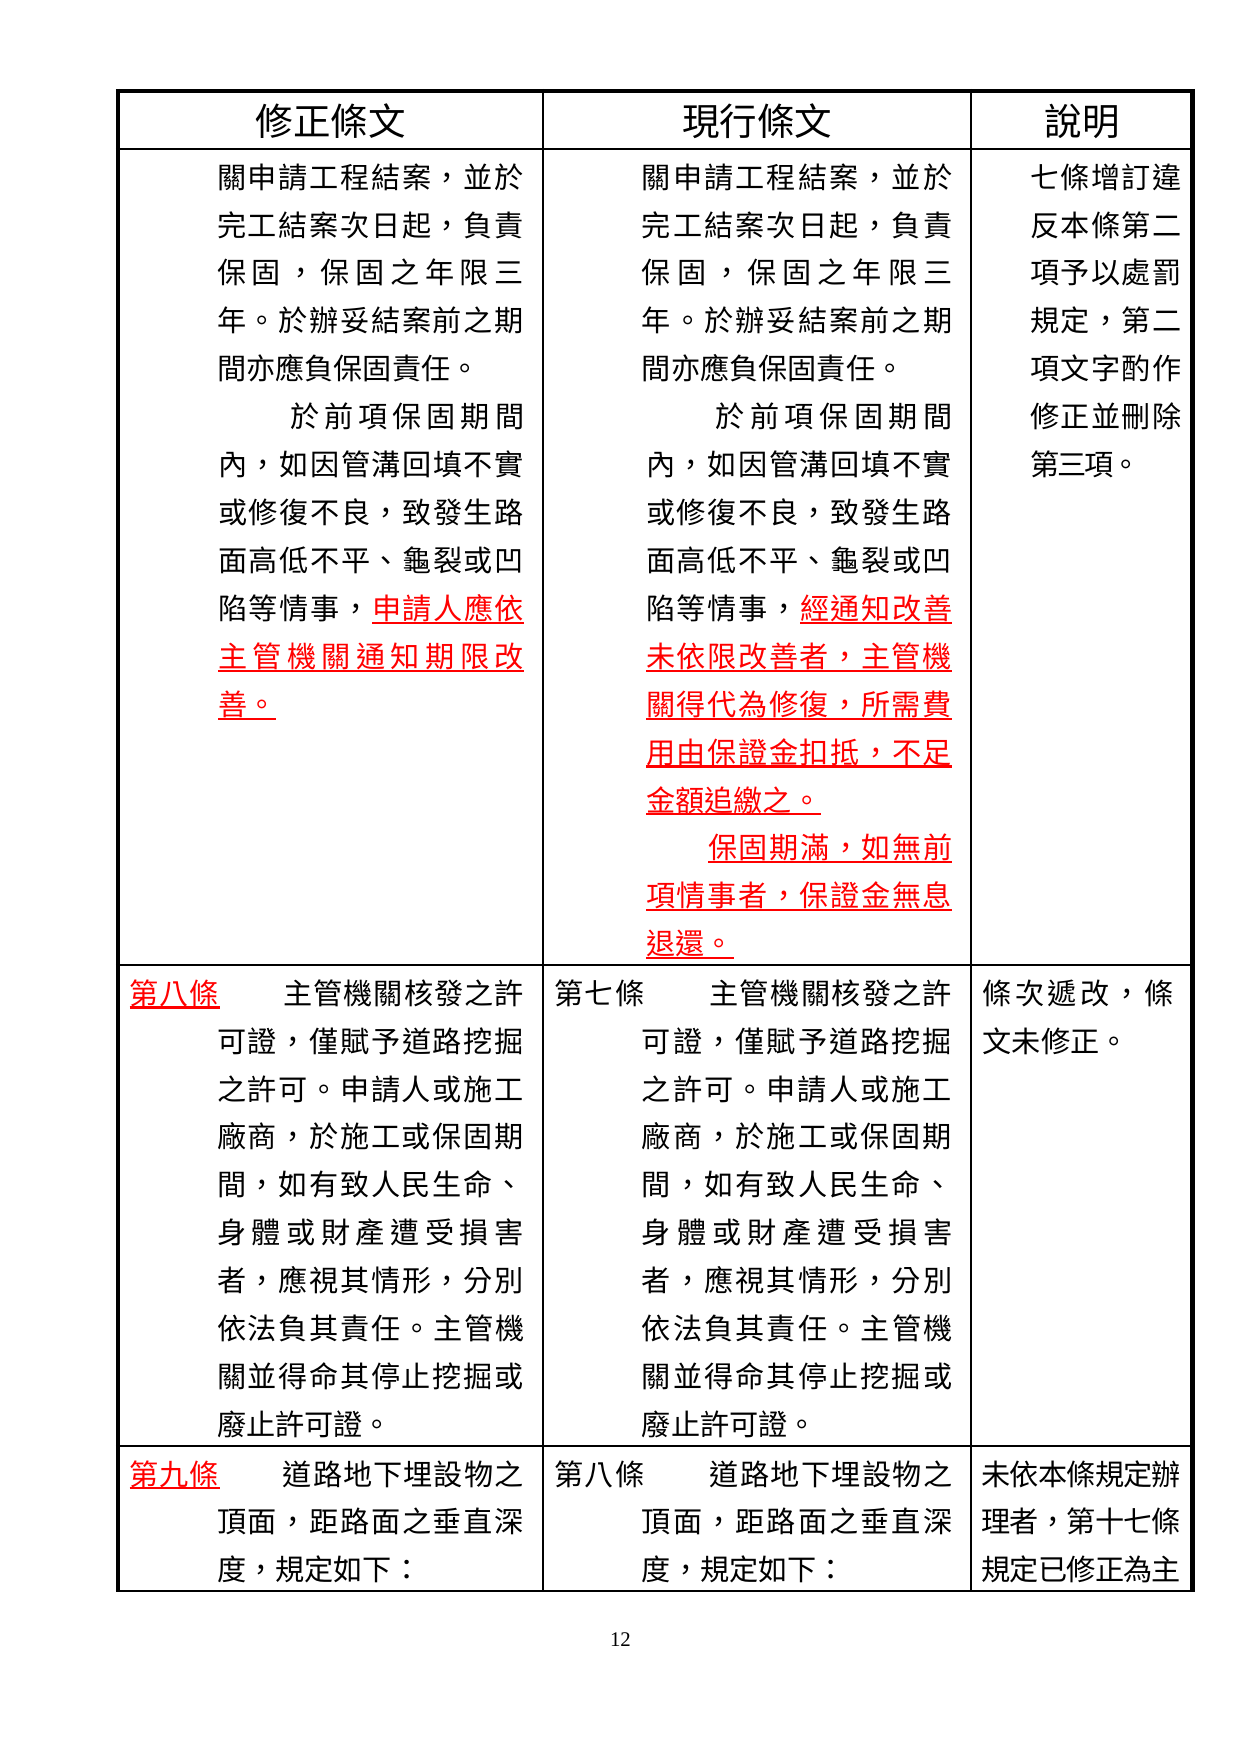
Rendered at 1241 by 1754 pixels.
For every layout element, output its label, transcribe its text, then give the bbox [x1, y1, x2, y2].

table_cell 第八條 主管機關核發之許可證，僅賦予道路挖掘之許可。申請人或施工廠商，於施工或保固期間，如有致人民生命、身體或財產遭受損害者，應視其情形，分別依法負其責任。主管機關並得命其停止挖掘或廢止許可證。 [120, 966, 542, 1445]
table_cell 第九條 道路地下埋設物之頂面，距路面之垂直深度，規定如下： [120, 1447, 542, 1590]
table_cell 關申請工程結案，並於完工結案次日起，負責保固，保固之年限三年。於辦妥結案前之期間亦應負保固責任。 於前項保固期間內，如因管溝回填不實或修復不良，致發生路面高低不平、龜裂或凹陷等情事，申請人應依主管機關通知期限改善。 [120, 150, 542, 964]
table_cell 未依本條規定辦理者，第十七條規定已修正為主 [972, 1447, 1190, 1590]
table_cell 第八條 道路地下埋設物之頂面，距路面之垂直深度，規定如下： [544, 1447, 970, 1590]
table_header 說明 [972, 93, 1190, 148]
table_cell 關申請工程結案，並於完工結案次日起，負責保固，保固之年限三年。於辦妥結案前之期間亦應負保固責任。 於前項保固期間內，如因管溝回填不實或修復不良，致發生路面高低不平、龜裂或凹陷等情事，經通知改善未依限改善者，主管機關得代為修復，所需費用由保證金扣抵，不足金額追繳之。 保固期滿，如無前項情事者，保證金無息退還。 [544, 150, 970, 964]
table_cell 條次遞改，條文未修正。 [972, 966, 1190, 1445]
table_cell 第七條 主管機關核發之許可證，僅賦予道路挖掘之許可。申請人或施工廠商，於施工或保固期間，如有致人民生命、身體或財產遭受損害者，應視其情形，分別依法負其責任。主管機關並得命其停止挖掘或廢止許可證。 [544, 966, 970, 1445]
table_header 現行條文 [544, 93, 970, 148]
table_header 修正條文 [120, 93, 542, 148]
table_cell 七條增訂違反本條第二項予以處罰規定，第二項文字酌作修正並刪除第三項。 [972, 150, 1190, 964]
